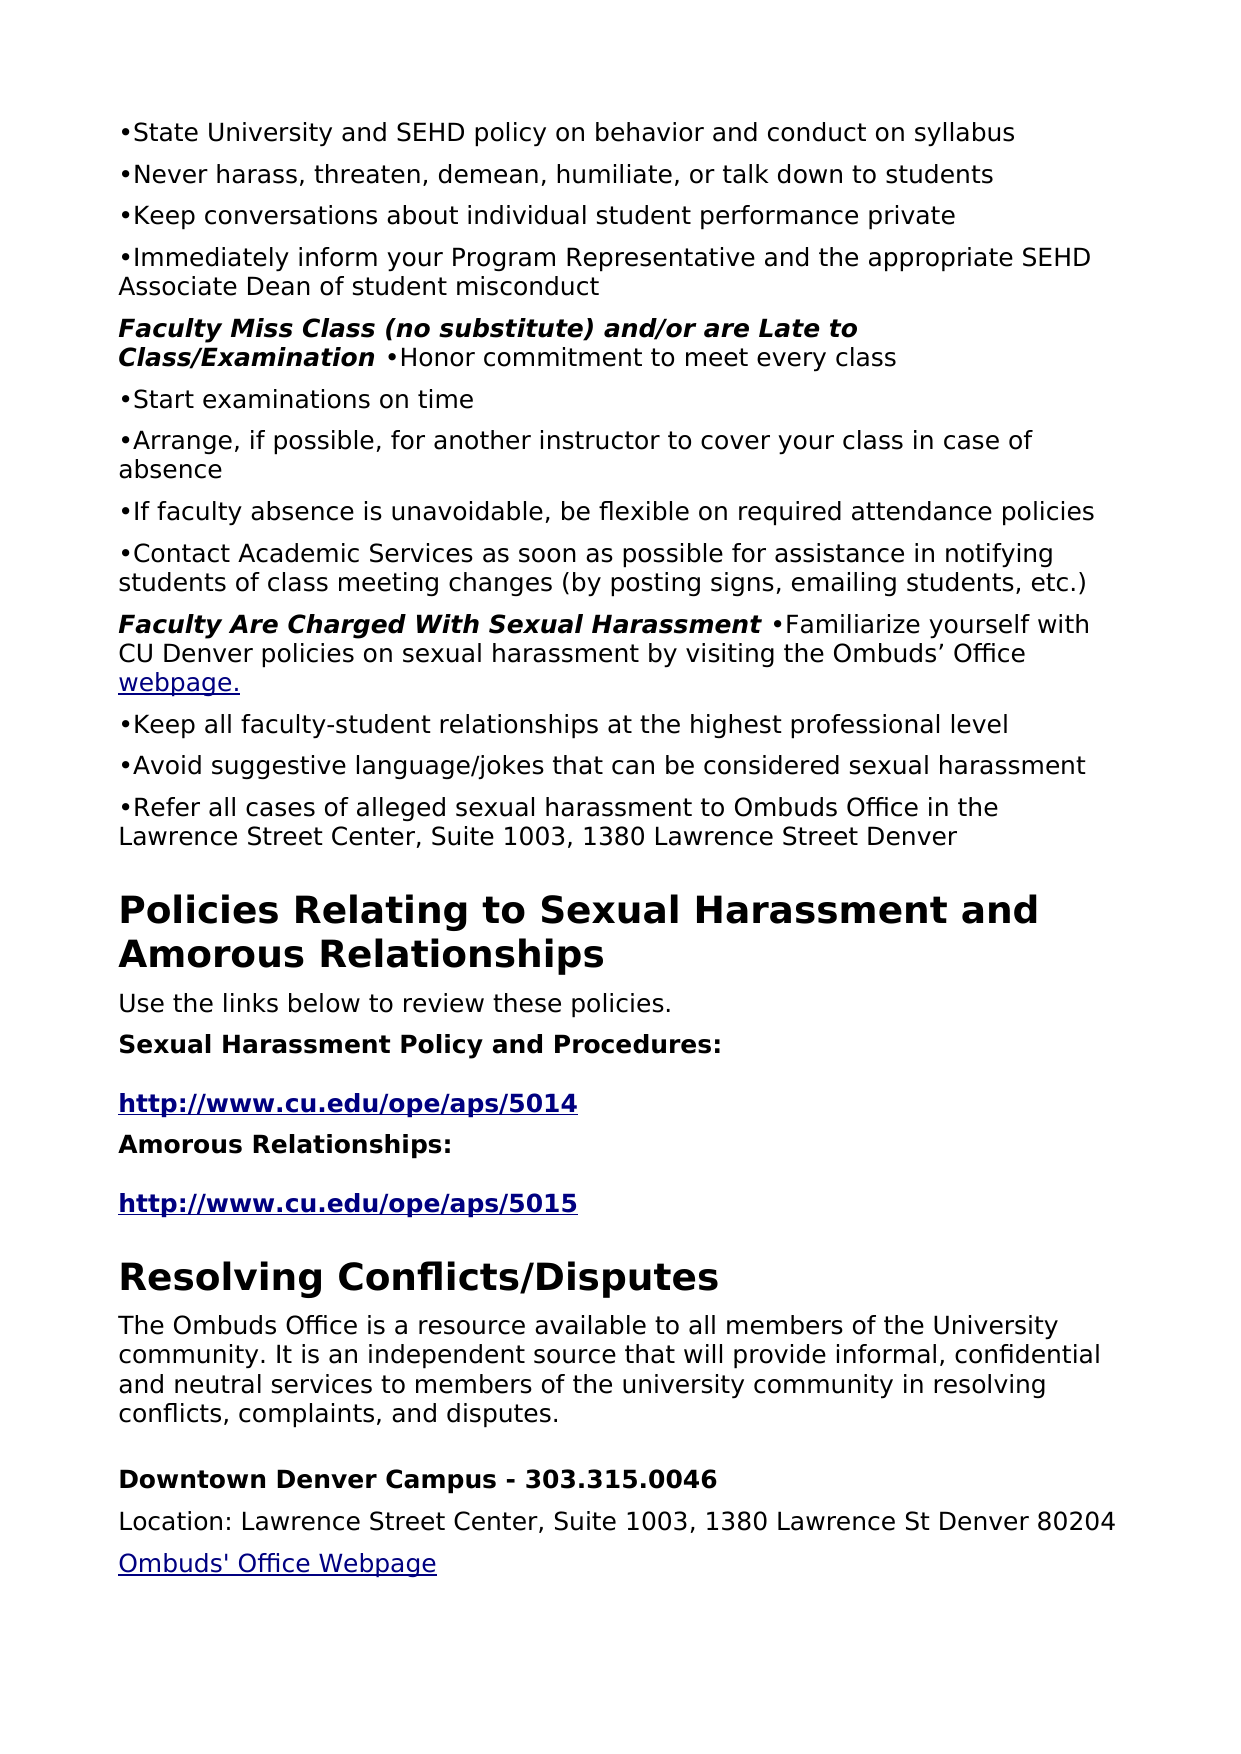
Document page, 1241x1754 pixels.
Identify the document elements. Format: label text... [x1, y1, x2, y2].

text Faculty Are Charged With Sexual Harassment •Familiarize yourself with CU Denver policies on sexual harassment by visiting the Ombuds’ Office webpage. [118, 610, 1122, 697]
text •Keep all faculty-student relationships at the highest professional level [118, 710, 1122, 739]
text •Arrange, if possible, for another instructor to cover your class in case of absence [118, 426, 1122, 485]
text Ombuds' Office Webpage [118, 1549, 1122, 1578]
text •Avoid suggestive language/jokes that can be considered sexual harassment [118, 751, 1122, 781]
text Location: Lawrence Street Center, Suite 1003, 1380 Lawrence St Denver 80204 [118, 1507, 1122, 1537]
text •Never harass, threaten, demean, humiliate, or talk down to students [118, 160, 1122, 189]
subtitle Downtown Denver Campus - 303.315.0046 [118, 1466, 1122, 1495]
subtitle Policies Relating to Sexual Harassment and Amorous Relationships [118, 889, 1122, 976]
text Amorous Relationships: http://www.cu.edu/ope/aps/5015 [118, 1130, 1122, 1218]
text Faculty Miss Class (no substitute) and/or are Late to Class/Examination •Honor commitment to meet every class [118, 314, 1122, 372]
text •Start examinations on time [118, 385, 1122, 414]
text The Ombuds Office is a resource available to all members of the University community. It is an independent source that will provide informal, confidential and neutral services to members of the university community in resolving conflicts, complaints, and disputes. [118, 1312, 1122, 1428]
text Sexual Harassment Policy and Procedures: http://www.cu.edu/ope/aps/5014 [118, 1030, 1122, 1118]
text •Refer all cases of alleged sexual harassment to Ombuds Office in the Lawrence Street Center, Suite 1003, 1380 Lawrence Street Denver [118, 793, 1122, 851]
text •If faculty absence is unavoidable, be flexible on required attendance policies [118, 497, 1122, 526]
subtitle Resolving Conflicts/Disputes [118, 1255, 1122, 1299]
text •Contact Academic Services as soon as possible for assistance in notifying students of class meeting changes (by posting signs, emailing students, etc.) [118, 539, 1122, 597]
text •State University and SEHD policy on behavior and conduct on syllabus [118, 118, 1122, 147]
text •Keep conversations about individual student performance private [118, 201, 1122, 231]
text Use the links below to review these policies. [118, 989, 1122, 1018]
text •Immediately inform your Program Representative and the appropriate SEHD Associate Dean of student misconduct [118, 243, 1122, 301]
